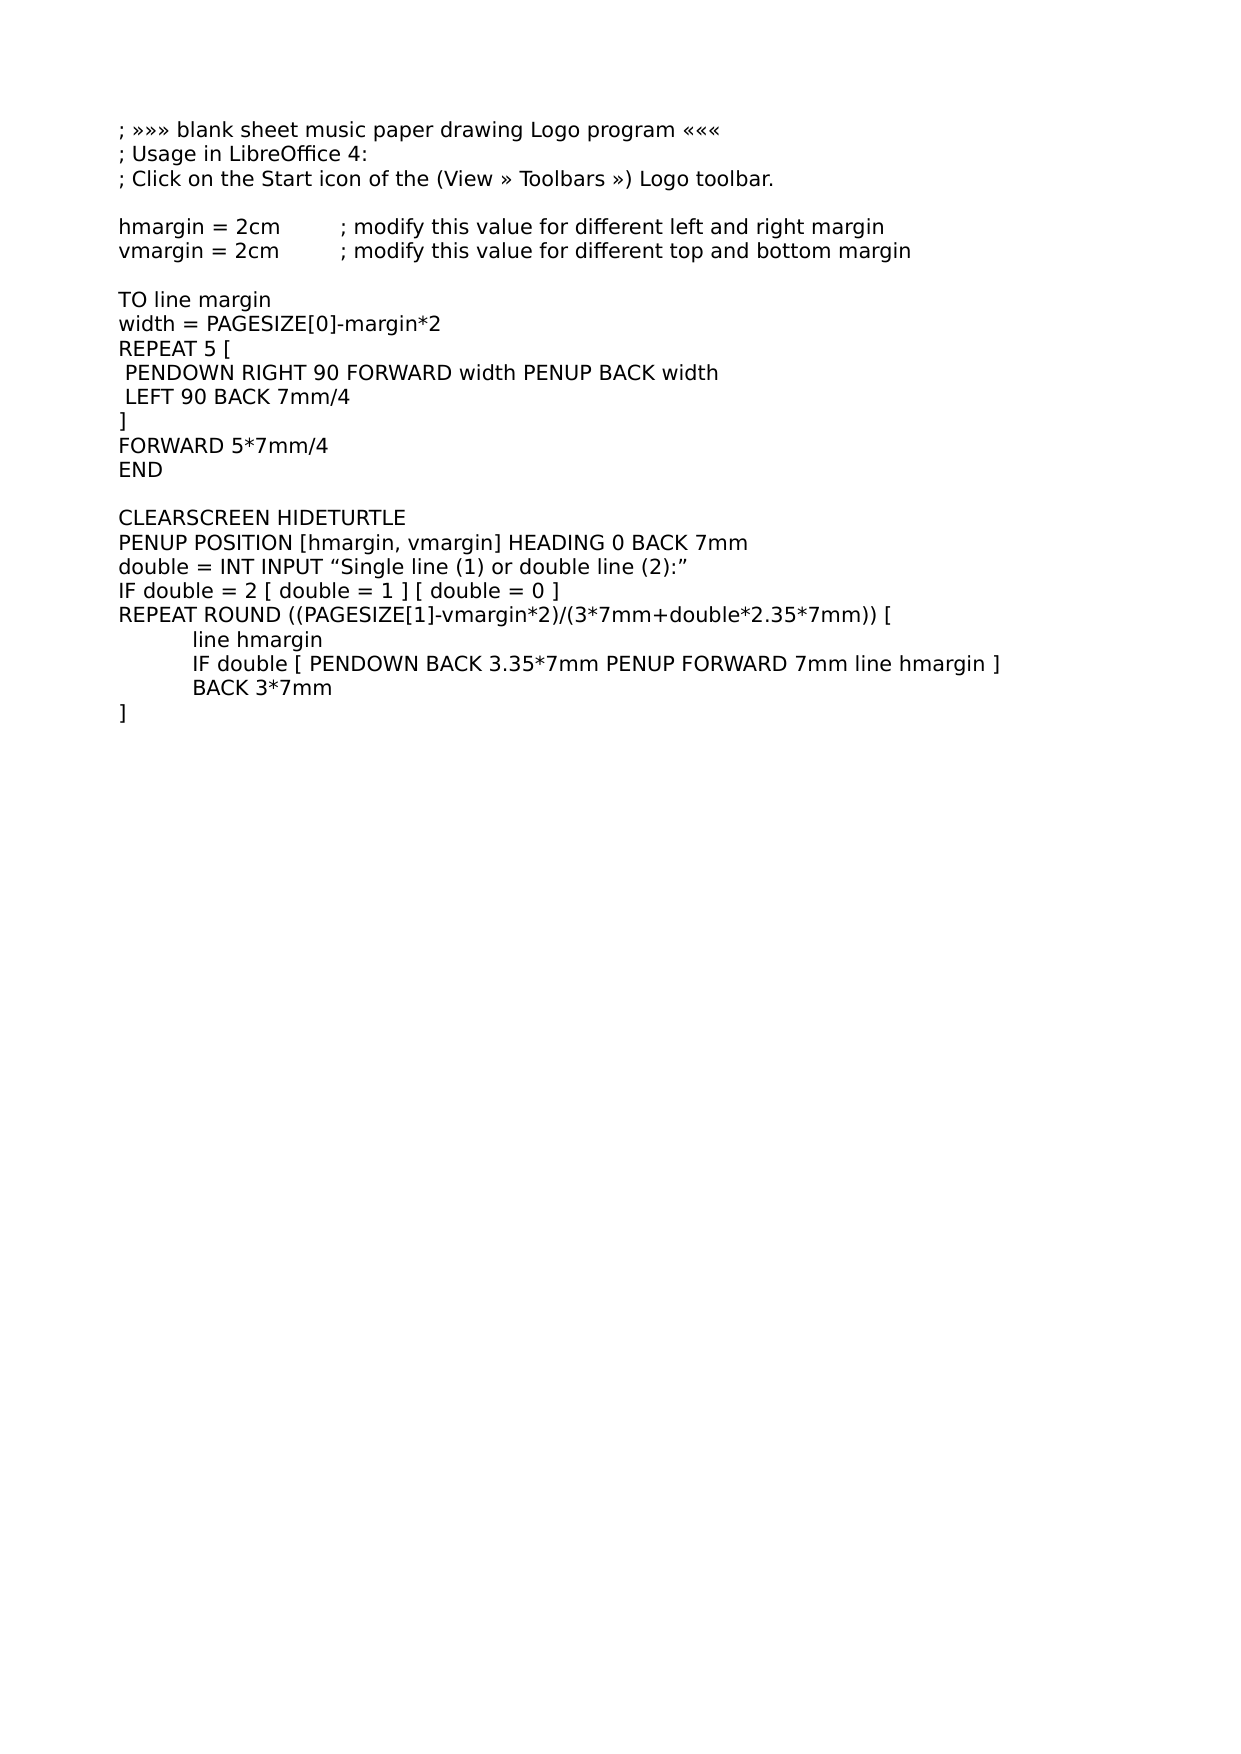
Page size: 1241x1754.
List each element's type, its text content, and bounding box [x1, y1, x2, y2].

text width = PAGESIZE[0]-margin*2 [118, 312, 1122, 337]
text ] [118, 701, 1122, 725]
text ; »»» blank sheet music paper drawing Logo program ««« [118, 118, 1122, 142]
text PENDOWN RIGHT 90 FORWARD width PENUP BACK width [118, 361, 1122, 385]
text ; Click on the Start icon of the (View » Toolbars ») Logo toolbar. [118, 167, 1122, 191]
text REPEAT ROUND ((PAGESIZE[1]-vmargin*2)/(3*7mm+double*2.35*7mm)) [ [118, 603, 1122, 628]
text CLEARSCREEN HIDETURTLE [118, 506, 1122, 531]
text BACK 3*7mm [118, 676, 1122, 701]
text vmargin = 2cm ; modify this value for different top and bottom margin [118, 239, 1122, 264]
text LEFT 90 BACK 7mm/4 [118, 385, 1122, 409]
text ] [118, 409, 1122, 434]
text double = INT INPUT “Single line (1) or double line (2):” [118, 555, 1122, 579]
text line hmargin [118, 628, 1122, 652]
text hmargin = 2cm ; modify this value for different left and right margin [118, 215, 1122, 239]
text END [118, 458, 1122, 482]
text IF double = 2 [ double = 1 ] [ double = 0 ] [118, 579, 1122, 603]
text REPEAT 5 [ [118, 337, 1122, 361]
text IF double [ PENDOWN BACK 3.35*7mm PENUP FORWARD 7mm line hmargin ] [118, 652, 1122, 676]
text PENUP POSITION [hmargin, vmargin] HEADING 0 BACK 7mm [118, 531, 1122, 555]
text FORWARD 5*7mm/4 [118, 434, 1122, 458]
text ; Usage in LibreOffice 4: [118, 142, 1122, 167]
text TO line margin [118, 288, 1122, 312]
